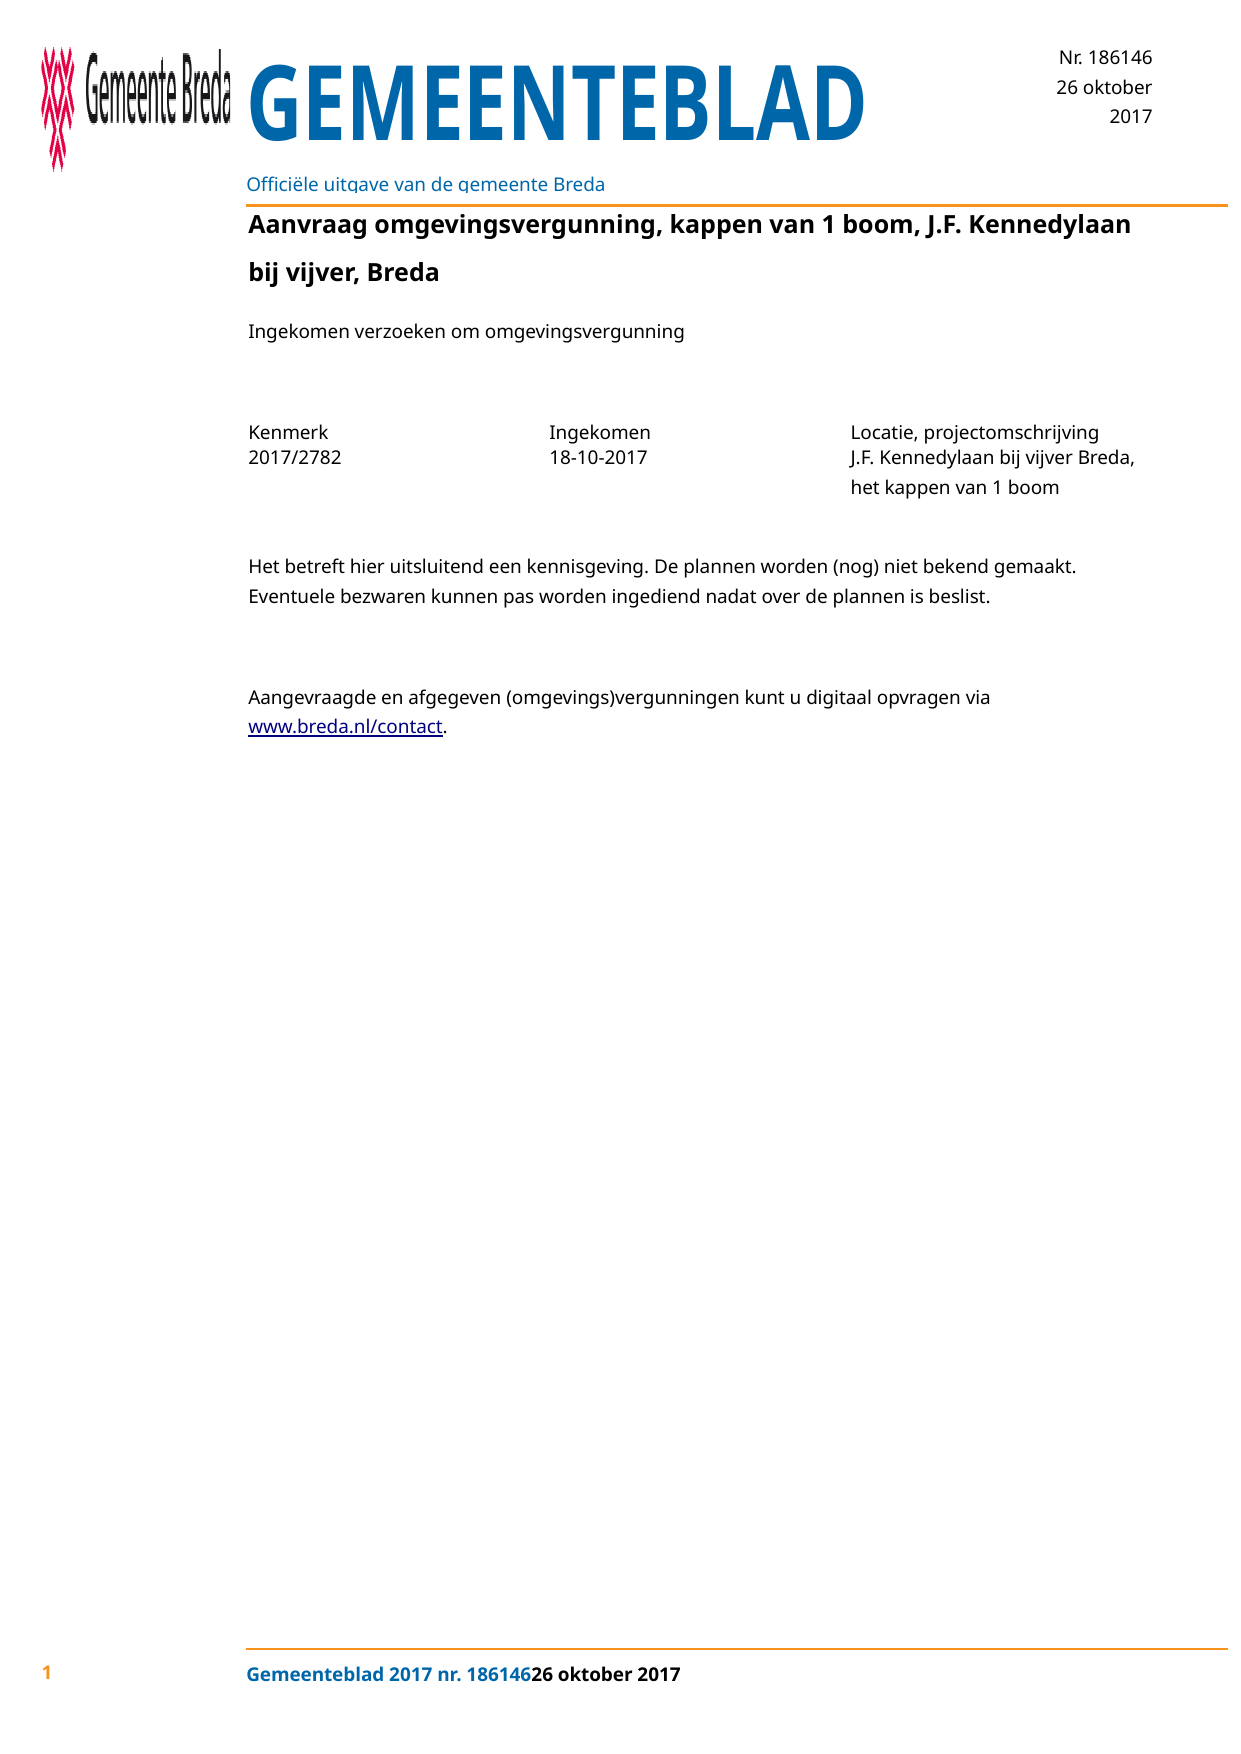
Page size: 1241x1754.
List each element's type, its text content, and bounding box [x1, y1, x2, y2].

table_header Locatie, projectomschrijving [850, 419, 1152, 444]
table_header Kenmerk [248, 419, 549, 444]
table_cell 18-10-2017 [549, 445, 850, 500]
picture [41, 47, 231, 172]
text Aanvraag omgevingsvergunning, kappen van 1 boom, J.F. Kennedylaan bij vijver, Breda [248, 207, 1152, 288]
table_header Ingekomen [549, 419, 850, 444]
text Aangevraagde en afgegeven (omgevings)vergunningen kunt u digitaal opvragen via www.breda.nl/contact. [248, 684, 1152, 739]
text Ingekomen verzoeken om omgevingsvergunning [248, 318, 1152, 344]
table_cell 2017/2782 [248, 445, 549, 500]
text Het betreft hier uitsluitend een kennisgeving. De plannen worden (nog) niet bekend gemaakt. Eventuele bezwaren kunnen pas worden ingediend nadat over de plannen is beslist. [248, 553, 1152, 609]
table_cell J.F. Kennedylaan bij vijver Breda, het kappen van 1 boom [850, 445, 1152, 500]
